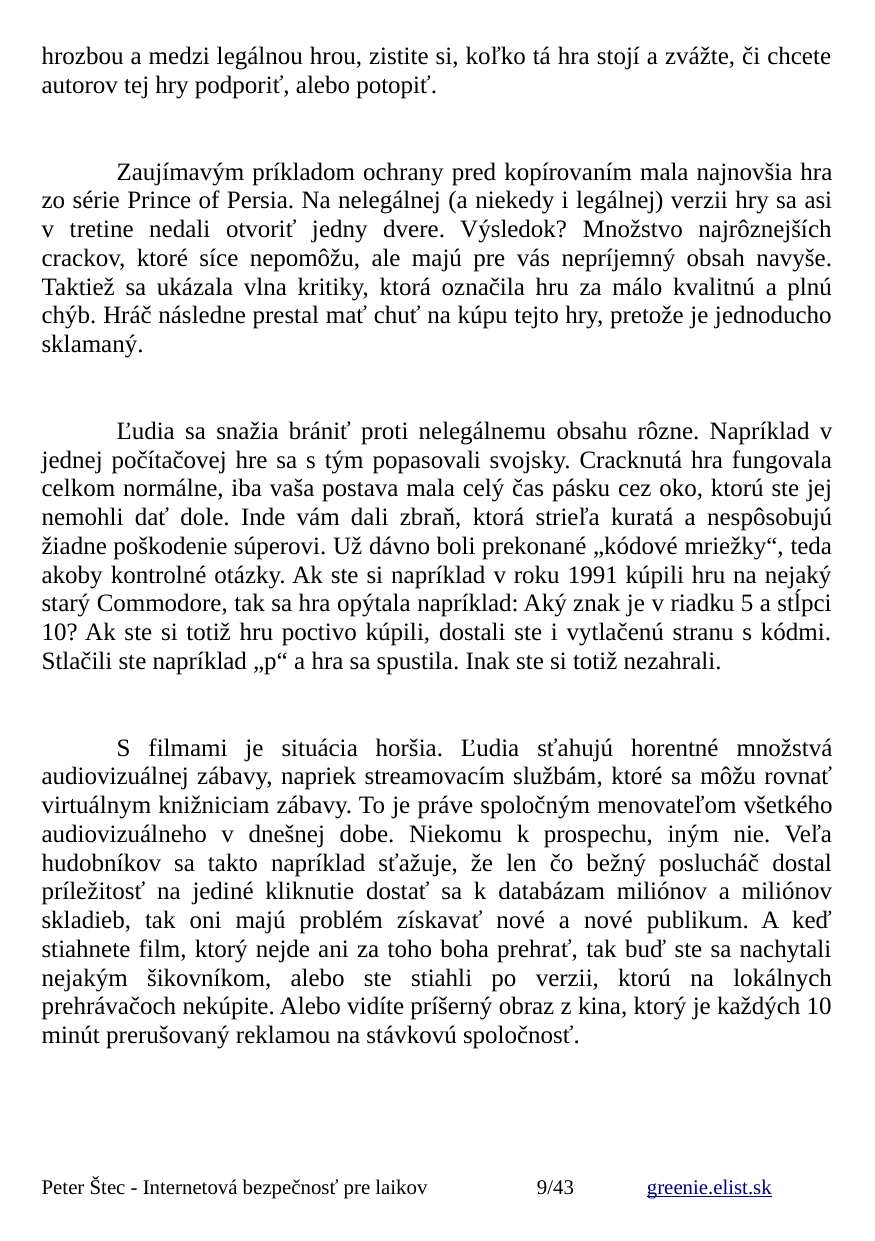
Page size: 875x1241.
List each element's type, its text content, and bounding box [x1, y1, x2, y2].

text Zaujímavým príkladom ochrany pred kopírovaním mala najnovšia hra zo série Prince of Persia. Na nelegálnej (a niekedy i legálnej) verzii hry sa asi v tretine nedali otvoriť jedny dvere. Výsledok? Množstvo najrôznejších crackov, ktoré síce nepomôžu, ale majú pre vás nepríjemný obsah navyše. Taktiež sa ukázala vlna kritiky, ktorá označila hru za málo kvalitnú a plnú chýb. Hráč následne prestal mať chuť na kúpu tejto hry, pretože je jednoducho sklamaný. [41, 157, 833, 358]
text hrozbou a medzi legálnou hrou, zistite si, koľko tá hra stojí a zvážte, či chcete autorov tej hry podporiť, alebo potopiť. [41, 41, 833, 99]
text S filmami je situácia horšia. Ľudia sťahujú horentné množstvá audiovizuálnej zábavy, napriek streamovacím službám, ktoré sa môžu rovnať virtuálnym knižniciam zábavy. To je práve spoločným menovateľom všetkého audiovizuálneho v dnešnej dobe. Niekomu k prospechu, iným nie. Veľa hudobníkov sa takto napríklad sťažuje, že len čo bežný poslucháč dostal príležitosť na jediné kliknutie dostať sa k databázam miliónov a miliónov skladieb, tak oni majú problém získavať nové a nové publikum. A keď stiahnete film, ktorý nejde ani za toho boha prehrať, tak buď ste sa nachytali nejakým šikovníkom, alebo ste stiahli po verzii, ktorú na lokálnych prehrávačoch nekúpite. Alebo vidíte príšerný obraz z kina, ktorý je každých 10 minút prerušovaný reklamou na stávkovú spoločnosť. [41, 733, 833, 1049]
text Ľudia sa snažia brániť proti nelegálnemu obsahu rôzne. Napríklad v jednej počítačovej hre sa s tým popasovali svojsky. Cracknutá hra fungovala celkom normálne, iba vaša postava mala celý čas pásku cez oko, ktorú ste jej nemohli dať dole. Inde vám dali zbraň, ktorá strieľa kuratá a nespôsobujú žiadne poškodenie súperovi. Už dávno boli prekonané „kódové mriežky“, teda akoby kontrolné otázky. Ak ste si napríklad v roku 1991 kúpili hru na nejaký starý Commodore, tak sa hra opýtala napríklad: Aký znak je v riadku 5 a stĺpci 10? Ak ste si totiž hru poctivo kúpili, dostali ste i vytlačenú stranu s kódmi. Stlačili ste napríklad „p“ a hra sa spustila. Inak ste si totiž nezahrali. [41, 416, 833, 675]
